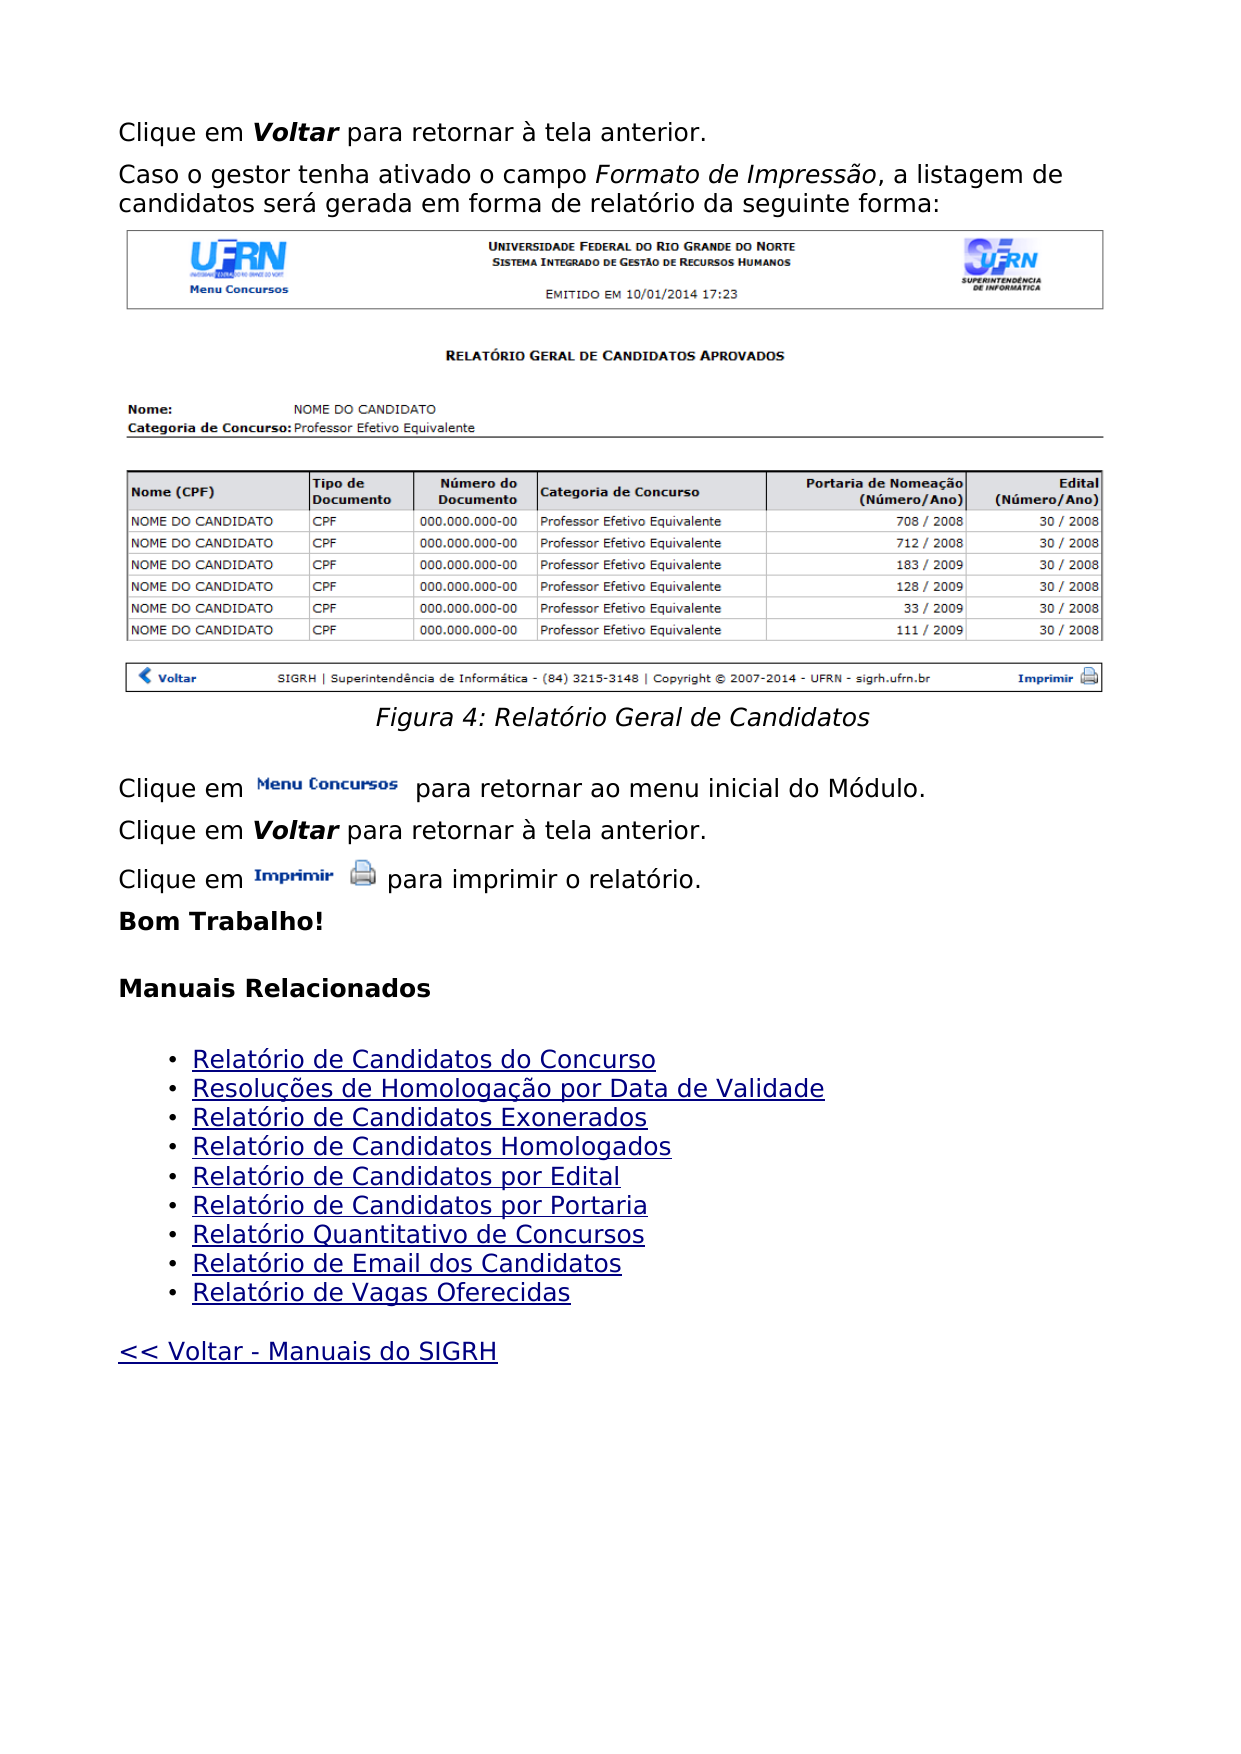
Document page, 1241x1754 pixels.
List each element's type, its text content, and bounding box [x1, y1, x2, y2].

picture [118, 230, 1123, 704]
text Bom Trabalho! [118, 907, 1122, 936]
picture [252, 857, 379, 889]
text Figura 4: Relatório Geral de Candidatos [118, 704, 1122, 732]
text Caso o gestor tenha ativado o campo Formato de Impressão, a listagem de candidatos será gerada em forma de relatório da seguinte forma: [118, 160, 1122, 218]
text Clique em para imprimir o relatório. [118, 858, 1122, 895]
list Relatório de Candidatos por Edital [177, 1162, 1122, 1191]
text << Voltar - Manuais do SIGRH [118, 1337, 1122, 1366]
list Relatório de Email dos Candidatos [177, 1249, 1122, 1278]
text Clique em Voltar para retornar à tela anterior. [118, 816, 1122, 845]
list Relatório de Candidatos por Portaria [177, 1191, 1122, 1220]
list Relatório de Candidatos Homologados [177, 1133, 1122, 1162]
text Clique em para retornar ao menu inicial do Módulo. [118, 774, 1122, 803]
list Relatório de Candidatos Exonerados [177, 1103, 1122, 1133]
picture [252, 774, 407, 798]
list Resoluções de Homologação por Data de Validade [177, 1074, 1122, 1103]
subtitle Manuais Relacionados [118, 974, 1122, 1003]
list Relatório de Vagas Oferecidas [177, 1278, 1122, 1308]
text Clique em Voltar para retornar à tela anterior. [118, 118, 1122, 147]
list Relatório Quantitativo de Concursos [177, 1220, 1122, 1249]
list Relatório de Candidatos do Concurso [177, 1045, 1122, 1074]
